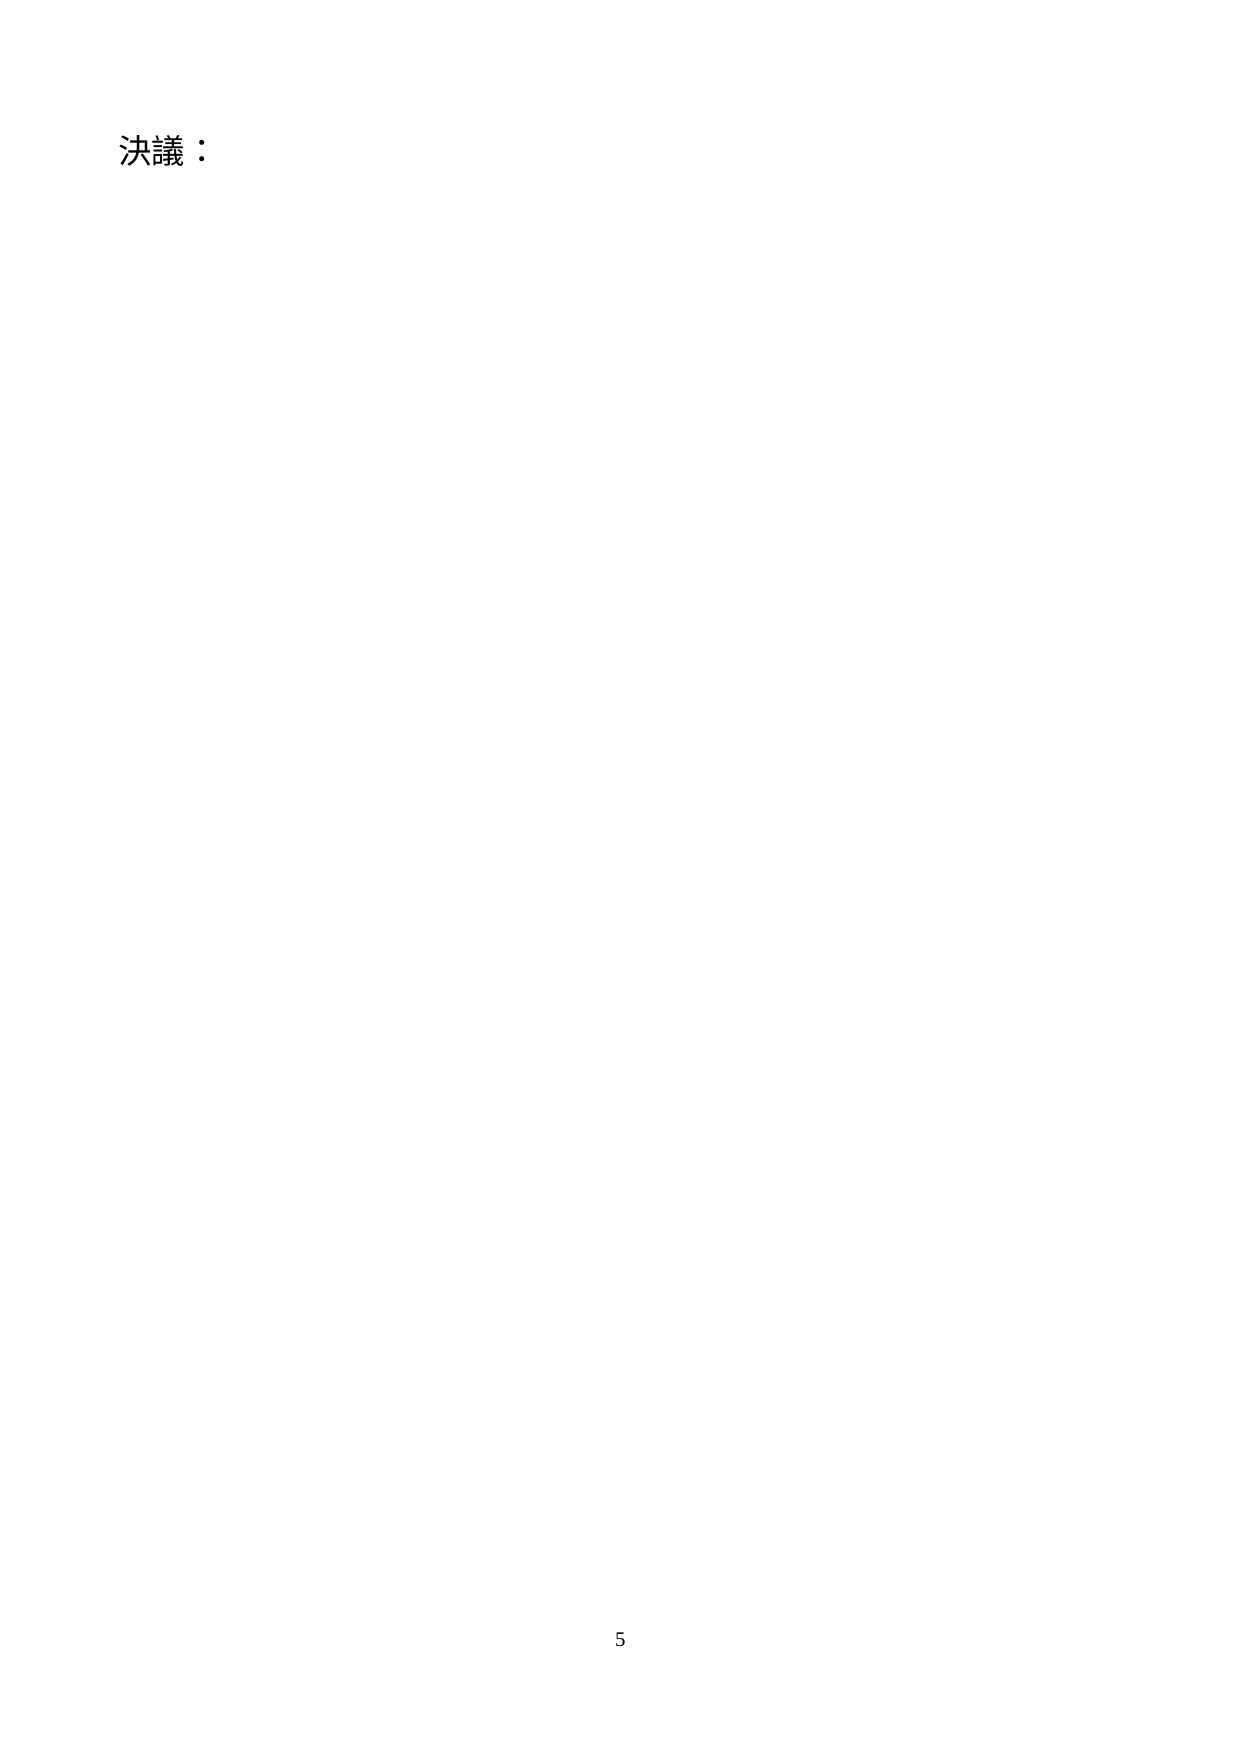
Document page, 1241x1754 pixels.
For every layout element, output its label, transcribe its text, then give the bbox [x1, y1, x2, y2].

text 決議： [118, 108, 1122, 170]
